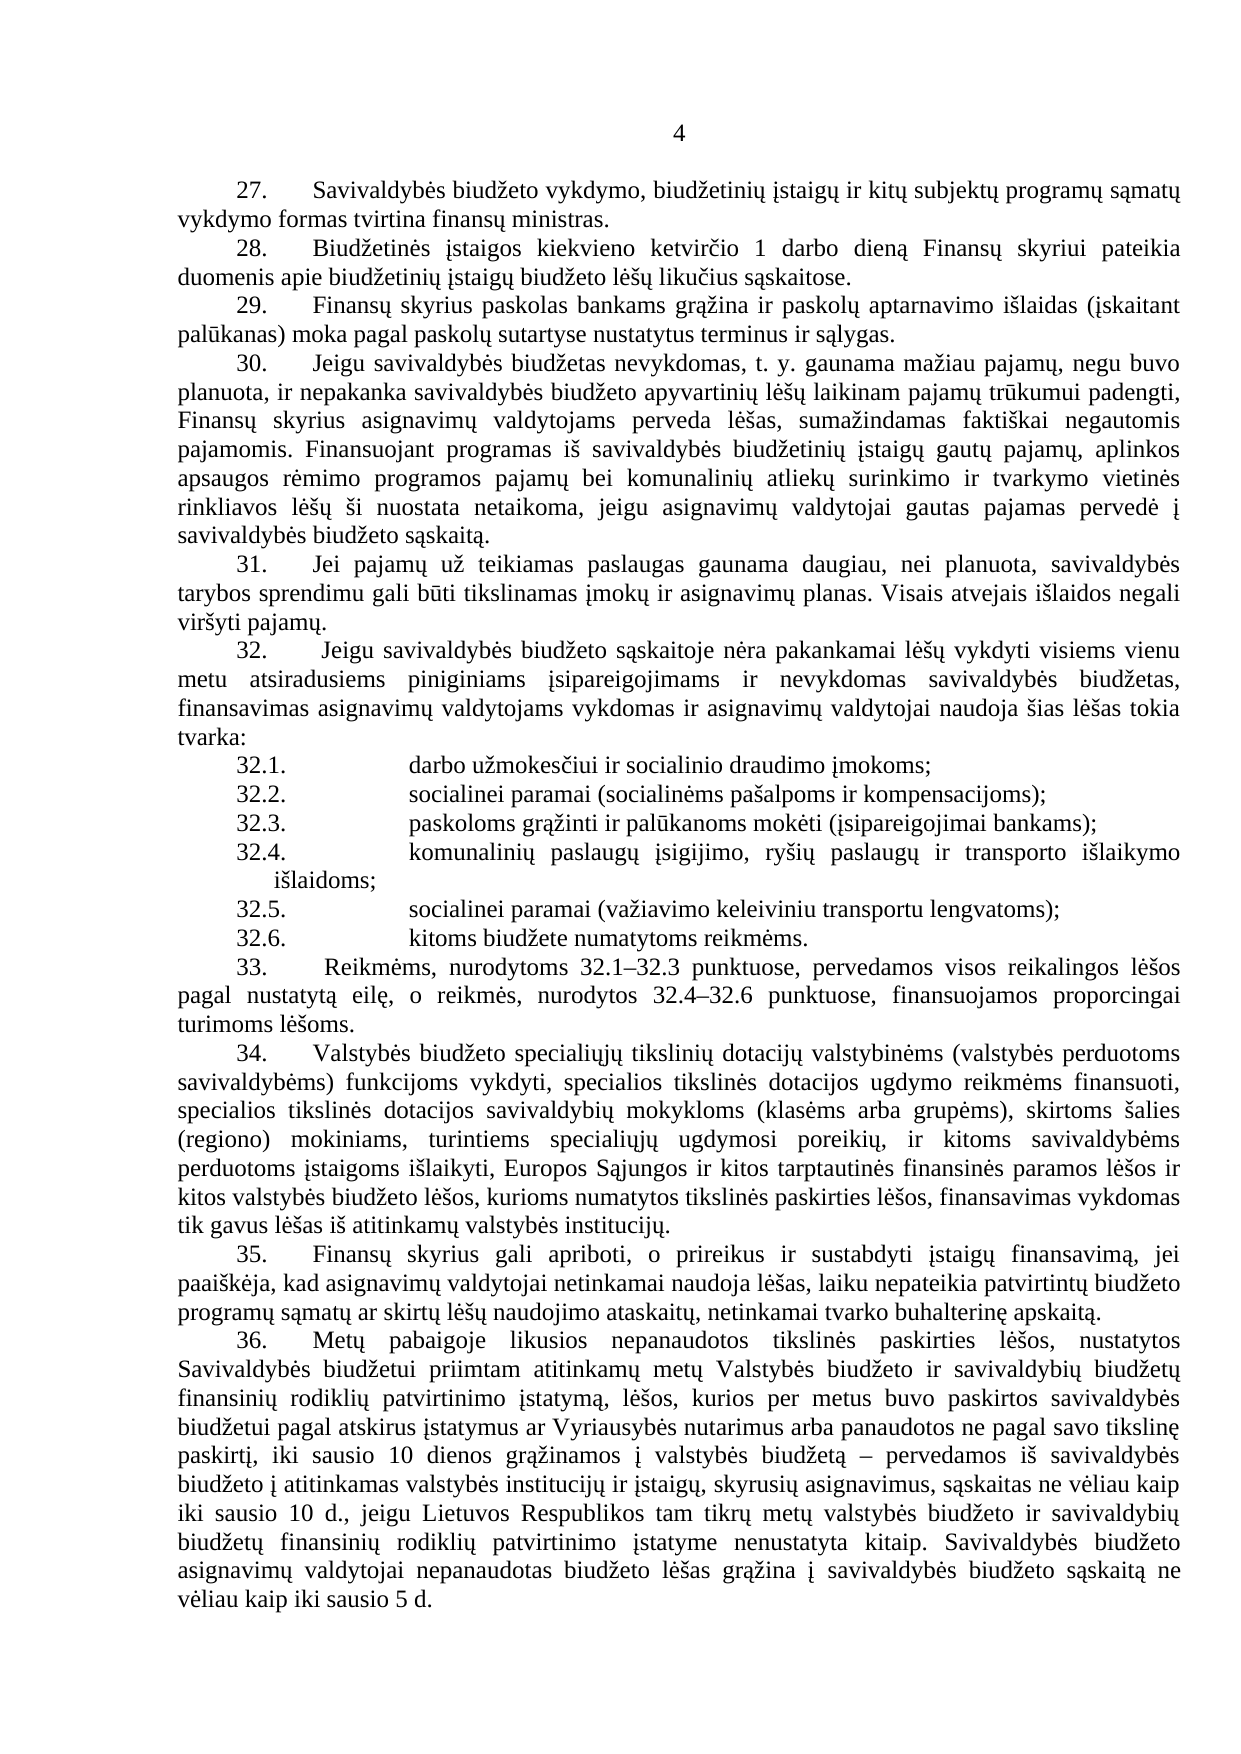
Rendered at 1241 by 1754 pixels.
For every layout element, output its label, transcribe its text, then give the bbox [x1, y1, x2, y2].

text 32.6. kitoms biudžete numatytoms reikmėms. [236, 923, 1181, 952]
text 33. Reikmėms, nurodytoms 32.1–32.3 punktuose, pervedamos visos reikalingos lėšos pagal nustatytą eilę, o reikmės, nurodytos 32.4–32.6 punktuose, finansuojamos proporcingai turimoms lėšoms. [177, 952, 1181, 1038]
text 28. Biudžetinės įstaigos kiekvieno ketvirčio 1 darbo dieną Finansų skyriui pateikia duomenis apie biudžetinių įstaigų biudžeto lėšų likučius sąskaitose. [177, 233, 1181, 291]
text 27. Savivaldybės biudžeto vykdymo, biudžetinių įstaigų ir kitų subjektų programų sąmatų vykdymo formas tvirtina finansų ministras. [177, 176, 1181, 233]
text 32.5. socialinei paramai (važiavimo keleiviniu transportu lengvatoms); [236, 894, 1181, 923]
text 32.1. darbo užmokesčiui ir socialinio draudimo įmokoms; [236, 751, 1181, 779]
text 29. Finansų skyrius paskolas bankams grąžina ir paskolų aptarnavimo išlaidas (įskaitant palūkanas) moka pagal paskolų sutartyse nustatytus terminus ir sąlygas. [177, 291, 1181, 348]
text 36. Metų pabaigoje likusios nepanaudotos tikslinės paskirties lėšos, nustatytos Savivaldybės biudžetui priimtam atitinkamų metų Valstybės biudžeto ir savivaldybių biudžetų finansinių rodiklių patvirtinimo įstatymą, lėšos, kurios per metus buvo paskirtos savivaldybės biudžetui pagal atskirus įstatymus ar Vyriausybės nutarimus arba panaudotos ne pagal savo tikslinę paskirtį, iki sausio 10 dienos grąžinamos į valstybės biudžetą – pervedamos iš savivaldybės biudžeto į atitinkamas valstybės institucijų ir įstaigų, skyrusių asignavimus, sąskaitas ne vėliau kaip iki sausio 10 d., jeigu Lietuvos Respublikos tam tikrų metų valstybės biudžeto ir savivaldybių biudžetų finansinių rodiklių patvirtinimo įstatyme nenustatyta kitaip. Savivaldybės biudžeto asignavimų valdytojai nepanaudotas biudžeto lėšas grąžina į savivaldybės biudžeto sąskaitą ne vėliau kaip iki sausio 5 d. [177, 1326, 1181, 1613]
text 32.2. socialinei paramai (socialinėms pašalpoms ir kompensacijoms); [236, 779, 1181, 808]
text 35. Finansų skyrius gali apriboti, o prireikus ir sustabdyti įstaigų finansavimą, jei paaiškėja, kad asignavimų valdytojai netinkamai naudoja lėšas, laiku nepateikia patvirtintų biudžeto programų sąmatų ar skirtų lėšų naudojimo ataskaitų, netinkamai tvarko buhalterinę apskaitą. [177, 1239, 1181, 1326]
text 31. Jei pajamų už teikiamas paslaugas gaunama daugiau, nei planuota, savivaldybės tarybos sprendimu gali būti tikslinamas įmokų ir asignavimų planas. Visais atvejais išlaidos negali viršyti pajamų. [177, 549, 1181, 636]
text 34. Valstybės biudžeto specialiųjų tikslinių dotacijų valstybinėms (valstybės perduotoms savivaldybėms) funkcijoms vykdyti, specialios tikslinės dotacijos ugdymo reikmėms finansuoti, specialios tikslinės dotacijos savivaldybių mokykloms (klasėms arba grupėms), skirtoms šalies (regiono) mokiniams, turintiems specialiųjų ugdymosi poreikių, ir kitoms savivaldybėms perduotoms įstaigoms išlaikyti, Europos Sąjungos ir kitos tarptautinės finansinės paramos lėšos ir kitos valstybės biudžeto lėšos, kurioms numatytos tikslinės paskirties lėšos, finansavimas vykdomas tik gavus lėšas iš atitinkamų valstybės institucijų. [177, 1038, 1181, 1239]
text 32.4. komunalinių paslaugų įsigijimo, ryšių paslaugų ir transporto išlaikymo išlaidoms; [236, 837, 1181, 894]
text 30. Jeigu savivaldybės biudžetas nevykdomas, t. y. gaunama mažiau pajamų, negu buvo planuota, ir nepakanka savivaldybės biudžeto apyvartinių lėšų laikinam pajamų trūkumui padengti, Finansų skyrius asignavimų valdytojams perveda lėšas, sumažindamas faktiškai negautomis pajamomis. Finansuojant programas iš savivaldybės biudžetinių įstaigų gautų pajamų, aplinkos apsaugos rėmimo programos pajamų bei komunalinių atliekų surinkimo ir tvarkymo vietinės rinkliavos lėšų ši nuostata netaikoma, jeigu asignavimų valdytojai gautas pajamas pervedė į savivaldybės biudžeto sąskaitą. [177, 348, 1181, 549]
text 32.3. paskoloms grąžinti ir palūkanoms mokėti (įsipareigojimai bankams); [236, 808, 1181, 837]
text 32. Jeigu savivaldybės biudžeto sąskaitoje nėra pakankamai lėšų vykdyti visiems vienu metu atsiradusiems piniginiams įsipareigojimams ir nevykdomas savivaldybės biudžetas, finansavimas asignavimų valdytojams vykdomas ir asignavimų valdytojai naudoja šias lėšas tokia tvarka: [177, 636, 1181, 751]
